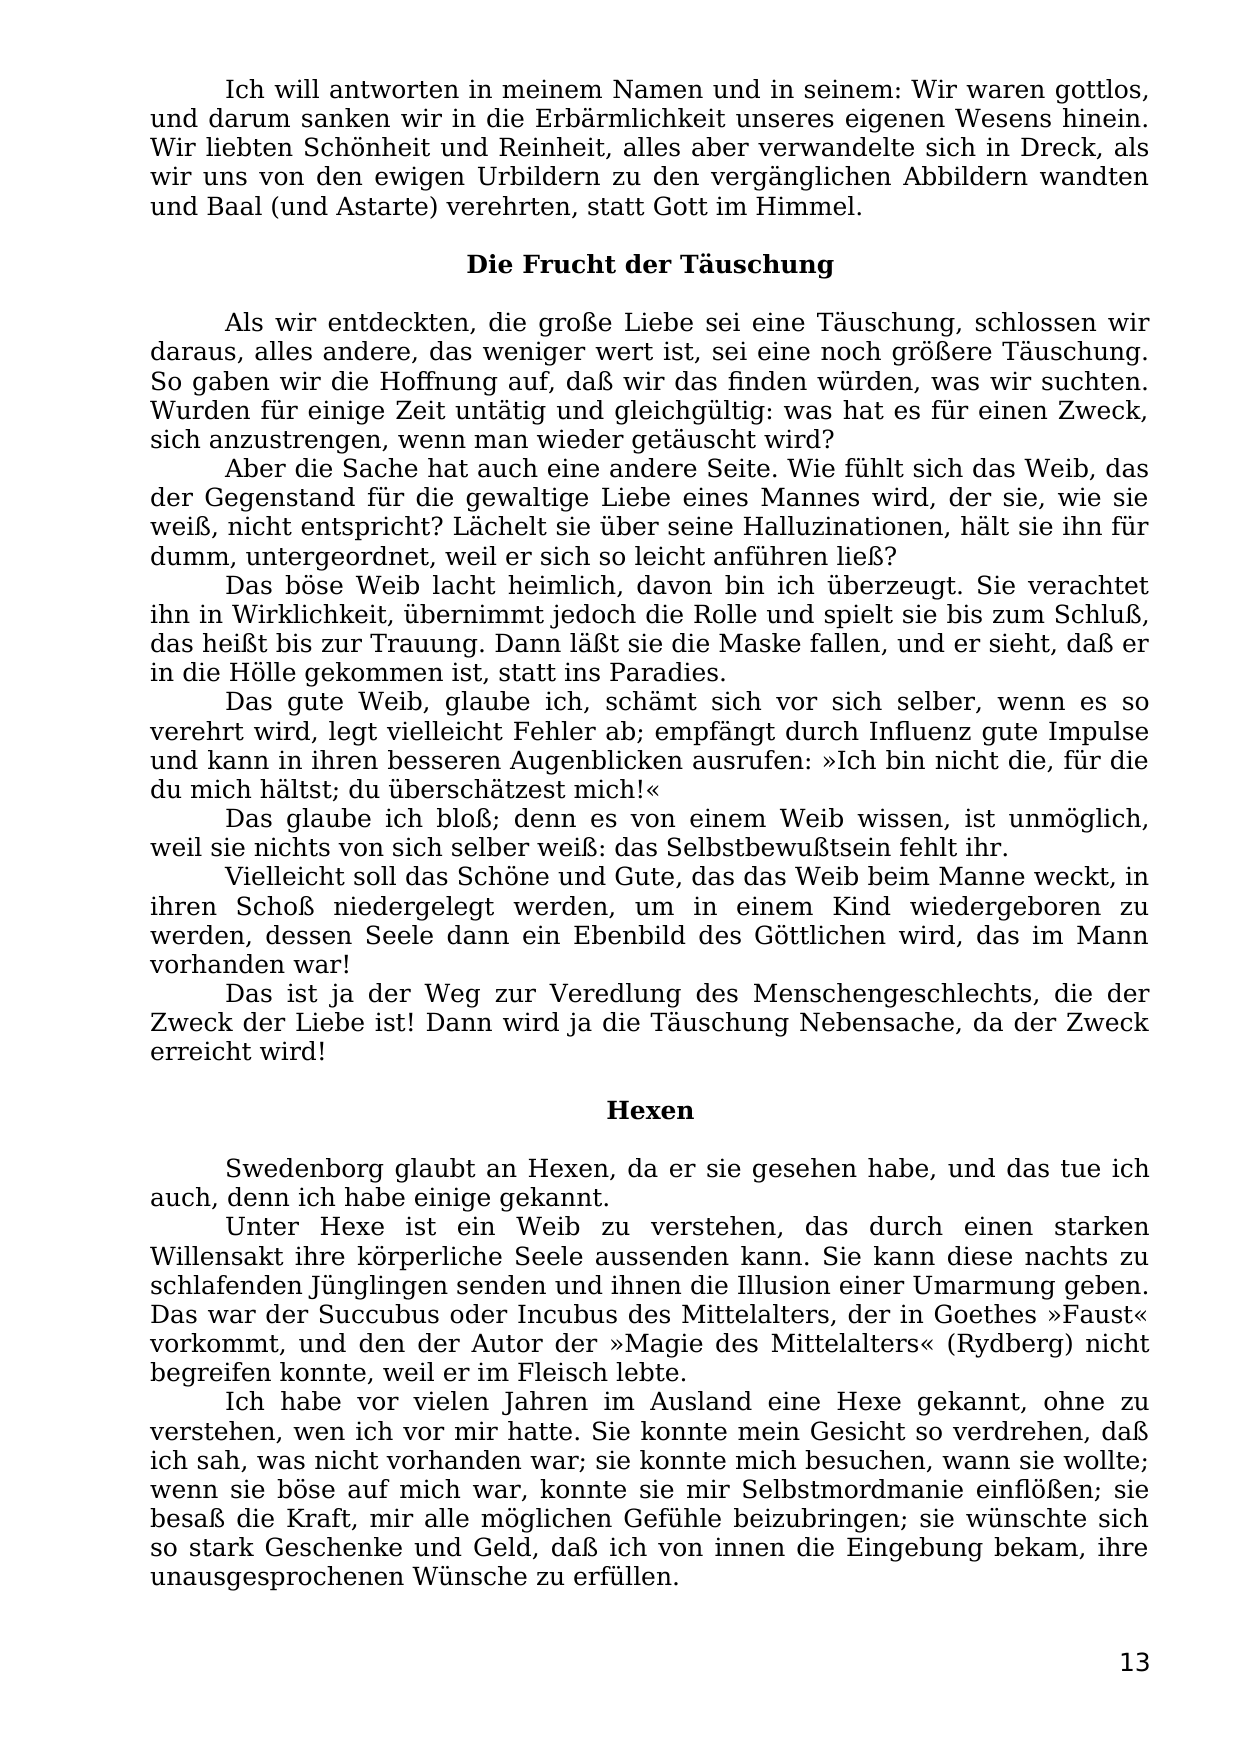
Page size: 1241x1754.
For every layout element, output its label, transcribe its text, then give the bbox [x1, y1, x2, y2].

text Hexen [150, 1067, 1151, 1125]
text Ich will antworten in meinem Namen und in seinem: Wir waren gottlos, und darum sanken wir in die Erbärmlichkeit unseres eigenen Wesens hinein. Wir liebten Schönheit und Reinheit, alles aber verwandelte sich in Dreck, als wir uns von den ewigen Urbildern zu den vergänglichen Abbildern wandten und Baal (und Astarte) verehrten, statt Gott im Himmel. [150, 75, 1151, 221]
text Unter Hexe ist ein Weib zu verstehen, das durch einen starken Willensakt ihre körperliche Seele aussenden kann. Sie kann diese nachts zu schlafenden Jünglingen senden und ihnen die Illusion einer Umarmung geben. Das war der Succubus oder Incubus des Mittelalters, der in Goethes »Faust« vorkommt, und den der Autor der »Magie des Mittelalters« (Rydberg) nicht begreifen konnte, weil er im Fleisch lebte. [150, 1212, 1151, 1387]
text Aber die Sache hat auch eine andere Seite. Wie fühlt sich das Weib, das der Gegenstand für die gewaltige Liebe eines Mannes wird, der sie, wie sie weiß, nicht entspricht? Lächelt sie über seine Halluzinationen, hält sie ihn für dumm, untergeordnet, weil er sich so leicht anführen ließ? [150, 454, 1151, 571]
text Die Frucht der Täuschung [150, 221, 1151, 279]
text Das ist ja der Weg zur Veredlung des Menschengeschlechts, die der Zweck der Liebe ist! Dann wird ja die Täuschung Nebensache, da der Zweck erreicht wird! [150, 979, 1151, 1067]
text Als wir entdeckten, die große Liebe sei eine Täuschung, schlossen wir daraus, alles andere, das weniger wert ist, sei eine noch größere Täuschung. So gaben wir die Hoffnung auf, daß wir das finden würden, was wir suchten. Wurden für einige Zeit untätig und gleichgültig: was hat es für einen Zweck, sich anzustrengen, wenn man wieder getäuscht wird? [150, 308, 1151, 454]
text Swedenborg glaubt an Hexen, da er sie gesehen habe, und das tue ich auch, denn ich habe einige gekannt. [150, 1154, 1151, 1212]
text Das glaube ich bloß; denn es von einem Weib wissen, ist unmöglich, weil sie nichts von sich selber weiß: das Selbstbewußtsein fehlt ihr. [150, 804, 1151, 862]
text Das böse Weib lacht heimlich, davon bin ich überzeugt. Sie verachtet ihn in Wirklichkeit, übernimmt jedoch die Rolle und spielt sie bis zum Schluß, das heißt bis zur Trauung. Dann läßt sie die Maske fallen, und er sieht, daß er in die Hölle gekommen ist, statt ins Paradies. [150, 571, 1151, 687]
text Das gute Weib, glaube ich, schämt sich vor sich selber, wenn es so verehrt wird, legt vielleicht Fehler ab; empfängt durch Influenz gute Impulse und kann in ihren besseren Augenblicken ausrufen: »Ich bin nicht die, für die du mich hältst; du überschätzest mich!« [150, 687, 1151, 804]
text Ich habe vor vielen Jahren im Ausland eine Hexe gekannt, ohne zu verstehen, wen ich vor mir hatte. Sie konnte mein Gesicht so verdrehen, daß ich sah, was nicht vorhanden war; sie konnte mich besuchen, wann sie wollte; wenn sie böse auf mich war, konnte sie mir Selbstmordmanie einflößen; sie besaß die Kraft, mir alle möglichen Gefühle beizubringen; sie wünschte sich so stark Geschenke und Geld, daß ich von innen die Eingebung bekam, ihre unausgesprochenen Wünsche zu erfüllen. [150, 1387, 1151, 1592]
text Vielleicht soll das Schöne und Gute, das das Weib beim Manne weckt, in ihren Schoß niedergelegt werden, um in einem Kind wiedergeboren zu werden, dessen Seele dann ein Ebenbild des Göttlichen wird, das im Mann vorhanden war! [150, 862, 1151, 979]
